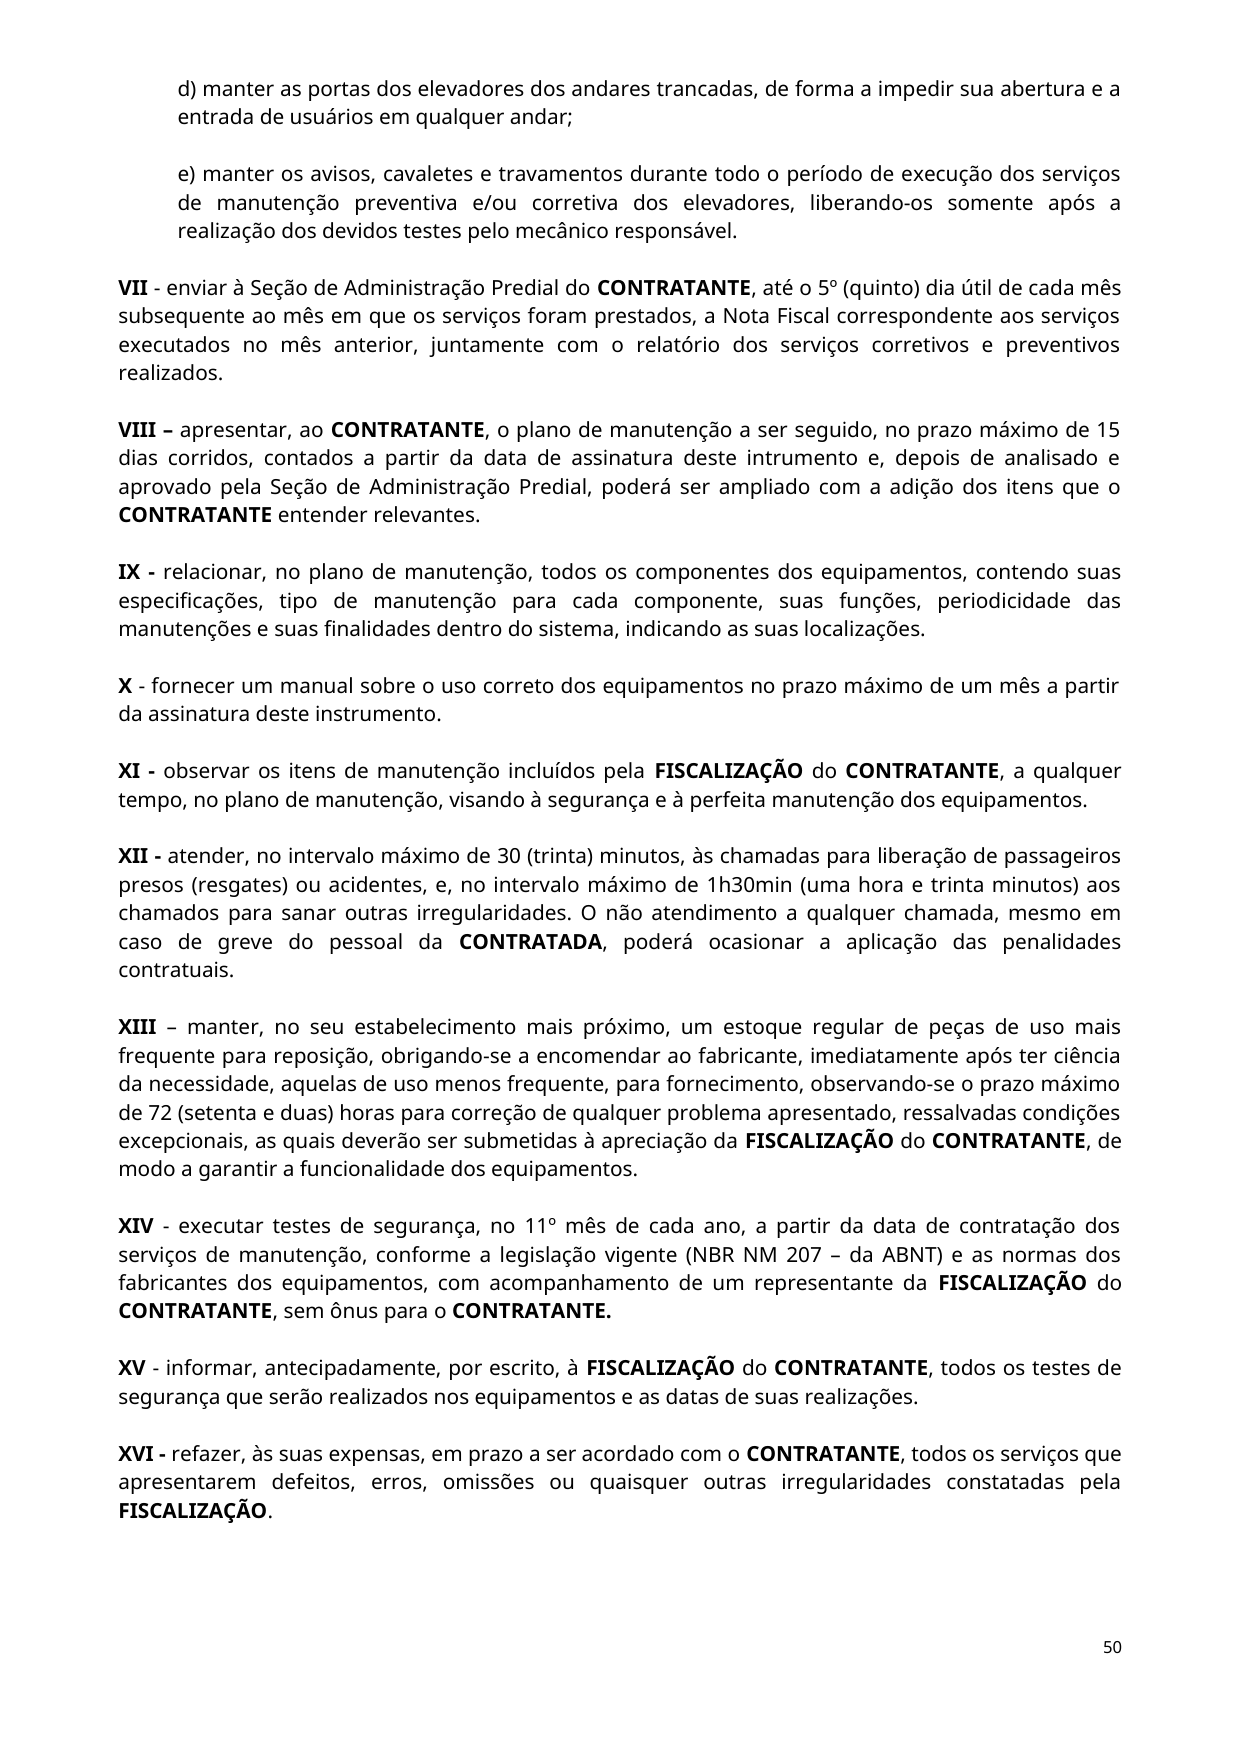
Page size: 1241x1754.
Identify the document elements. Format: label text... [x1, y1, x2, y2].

text X - fornecer um manual sobre o uso correto dos equipamentos no prazo máximo de um mês a partir da assinatura deste instrumento. [118, 671, 1122, 728]
text XVI - refazer, às suas expensas, em prazo a ser acordado com o CONTRATANTE, todos os serviços que apresentarem defeitos, erros, omissões ou quaisquer outras irregularidades constatadas pela FISCALIZAÇÃO. [118, 1439, 1122, 1524]
text d) manter as portas dos elevadores dos andares trancadas, de forma a impedir sua abertura e a entrada de usuários em qualquer andar; [177, 74, 1122, 131]
text VIII – apresentar, ao CONTRATANTE, o plano de manutenção a ser seguido, no prazo máximo de 15 dias corridos, contados a partir da data de assinatura deste intrumento e, depois de analisado e aprovado pela Seção de Administração Predial, poderá ser ampliado com a adição dos itens que o CONTRATANTE entender relevantes. [118, 415, 1122, 529]
text VII - enviar à Seção de Administração Predial do CONTRATANTE, até o 5º (quinto) dia útil de cada mês subsequente ao mês em que os serviços foram prestados, a Nota Fiscal correspondente aos serviços executados no mês anterior, juntamente com o relatório dos serviços corretivos e preventivos realizados. [118, 273, 1122, 387]
text XIII – manter, no seu estabelecimento mais próximo, um estoque regular de peças de uso mais frequente para reposição, obrigando-se a encomendar ao fabricante, imediatamente após ter ciência da necessidade, aquelas de uso menos frequente, para fornecimento, observando-se o prazo máximo de 72 (setenta e duas) horas para correção de qualquer problema apresentado, ressalvadas condições excepcionais, as quais deverão ser submetidas à apreciação da FISCALIZAÇÃO do CONTRATANTE, de modo a garantir a funcionalidade dos equipamentos. [118, 1012, 1122, 1183]
text e) manter os avisos, cavaletes e travamentos durante todo o período de execução dos serviços de manutenção preventiva e/ou corretiva dos elevadores, liberando-os somente após a realização dos devidos testes pelo mecânico responsável. [177, 159, 1122, 244]
text XII - atender, no intervalo máximo de 30 (trinta) minutos, às chamadas para liberação de passageiros presos (resgates) ou acidentes, e, no intervalo máximo de 1h30min (uma hora e trinta minutos) aos chamados para sanar outras irregularidades. O não atendimento a qualquer chamada, mesmo em caso de greve do pessoal da CONTRATADA, poderá ocasionar a aplicação das penalidades contratuais. [118, 842, 1122, 984]
text XI - observar os itens de manutenção incluídos pela FISCALIZAÇÃO do CONTRATANTE, a qualquer tempo, no plano de manutenção, visando à segurança e à perfeita manutenção dos equipamentos. [118, 756, 1122, 813]
text IX - relacionar, no plano de manutenção, todos os componentes dos equipamentos, contendo suas especificações, tipo de manutenção para cada componente, suas funções, periodicidade das manutenções e suas finalidades dentro do sistema, indicando as suas localizações. [118, 557, 1122, 643]
text XV - informar, antecipadamente, por escrito, à FISCALIZAÇÃO do CONTRATANTE, todos os testes de segurança que serão realizados nos equipamentos e as datas de suas realizações. [118, 1353, 1122, 1410]
text XIV - executar testes de segurança, no 11º mês de cada ano, a partir da data de contratação dos serviços de manutenção, conforme a legislação vigente (NBR NM 207 – da ABNT) e as normas dos fabricantes dos equipamentos, com acompanhamento de um representante da FISCALIZAÇÃO do CONTRATANTE, sem ônus para o CONTRATANTE. [118, 1211, 1122, 1325]
